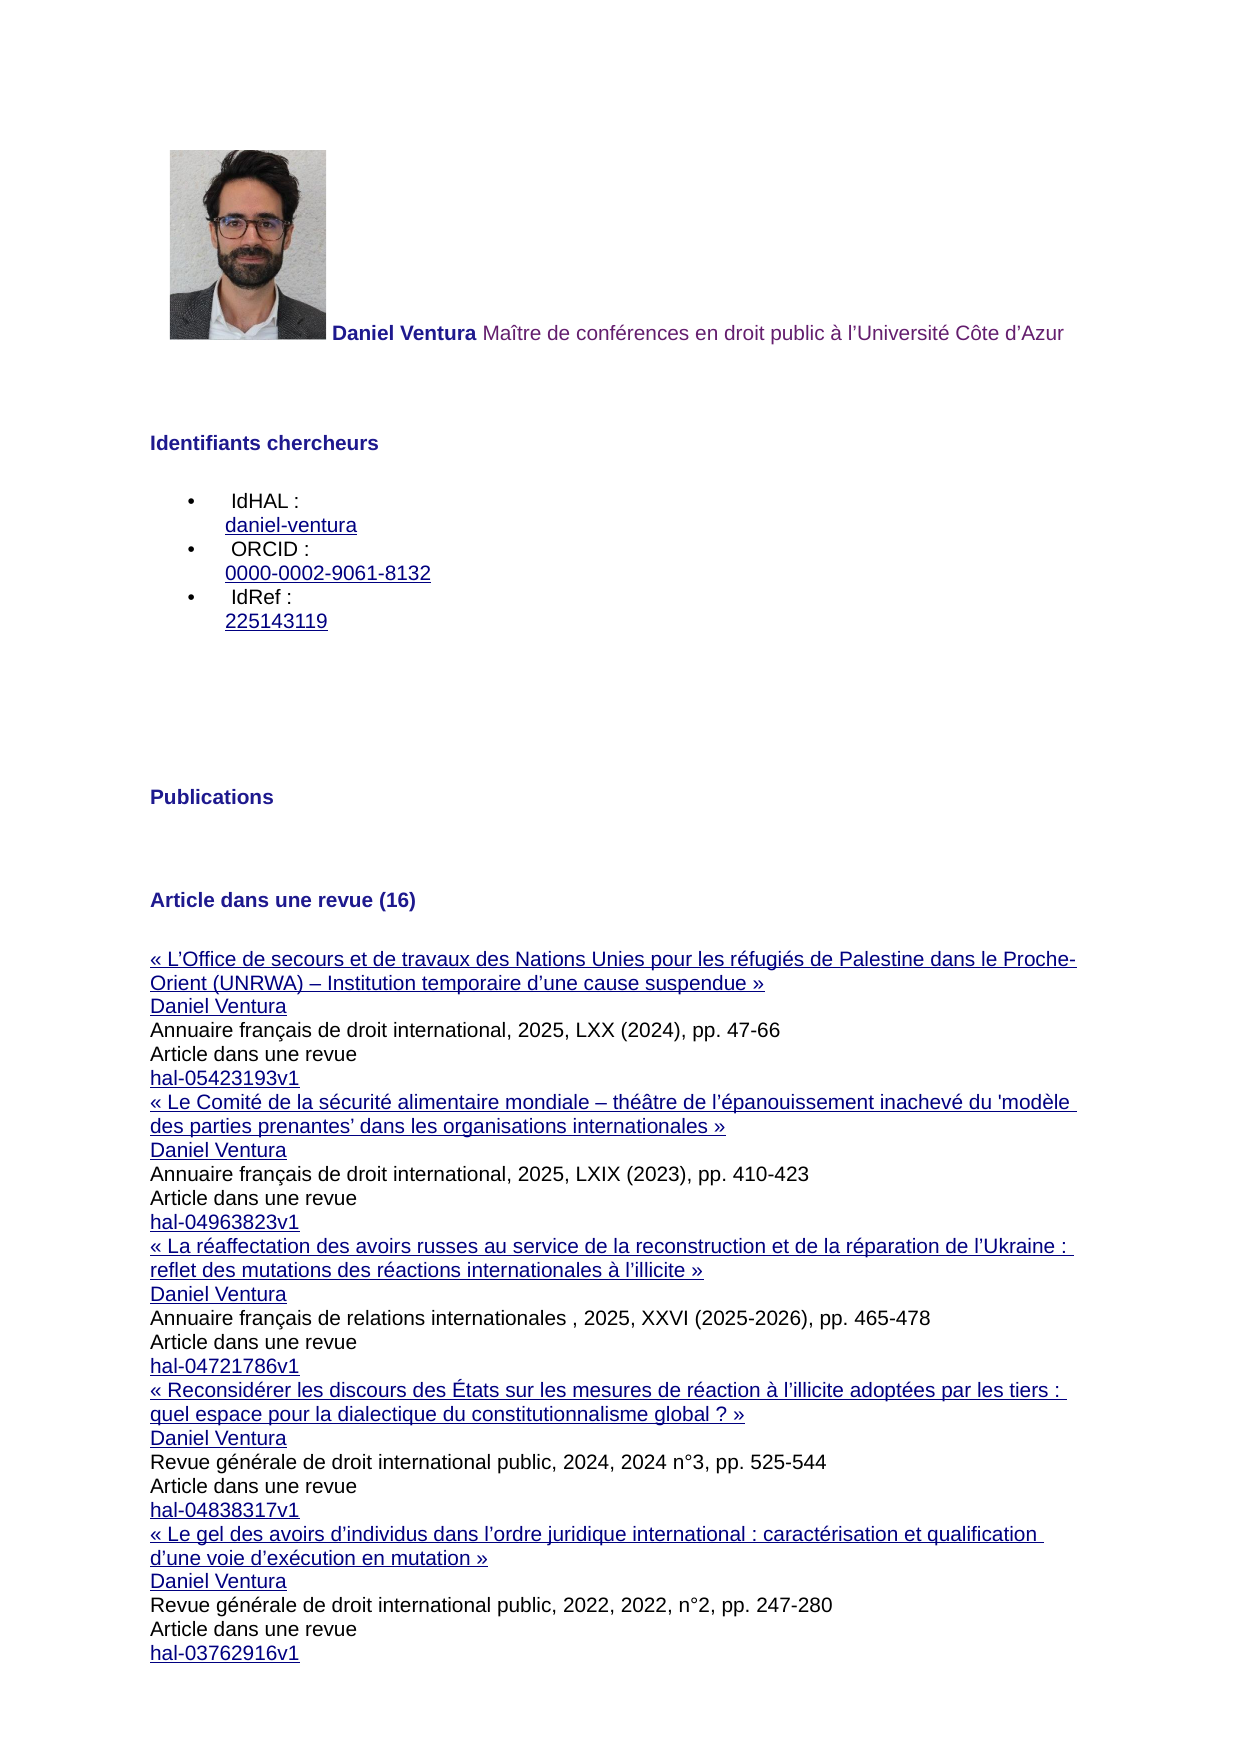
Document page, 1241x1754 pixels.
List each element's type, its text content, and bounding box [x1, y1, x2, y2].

subtitle Publications [150, 785, 1090, 809]
list 225143119 [187, 609, 1090, 633]
table_cell « La réaffectation des avoirs russes au service de la reconstruction et de la réparation de l’Ukraine : reflet des mutations des réactions internationales à l’illicite » Daniel Ventura Annuaire français de relations internationales , 2025, XXVI (2025-2026), pp. 465-478 Article dans une revue hal-04721786v1 [150, 1234, 1090, 1378]
table_cell « Le Comité de la sécurité alimentaire mondiale – théâtre de l’épanouissement inachevé du 'modèle des parties prenantes’ dans les organisations internationales » Daniel Ventura Annuaire français de droit international, 2025, LXIX (2023), pp. 410-423 Article dans une revue hal-04963823v1 [150, 1090, 1090, 1234]
list IdHAL : [187, 489, 1090, 513]
table_cell « Reconsidérer les discours des États sur les mesures de réaction à l’illicite adoptées par les tiers : quel espace pour la dialectique du constitutionnalisme global ? » Daniel Ventura Revue générale de droit international public, 2024, 2024 n°3, pp. 525-544 Article dans une revue hal-04838317v1 [150, 1378, 1090, 1521]
table_header « L’Office de secours et de travaux des Nations Unies pour les réfugiés de Palestine dans le Proche-Orient (UNRWA) – Institution temporaire d’une cause suspendue » Daniel Ventura Annuaire français de droit international, 2025, LXX (2024), pp. 47-66 Article dans une revue hal-05423193v1 [150, 946, 1090, 1090]
table_cell « Le gel des avoirs d’individus dans l’ordre juridique international : caractérisation et qualification d’une voie d’exécution en mutation » Daniel Ventura Revue générale de droit international public, 2022, 2022, n°2, pp. 247-280 Article dans une revue hal-03762916v1 [150, 1521, 1090, 1665]
picture [169, 150, 327, 340]
list ORCID : [187, 537, 1090, 561]
subtitle Daniel Ventura Maître de conférences en droit public à l’Université Côte d’Azur [150, 150, 1090, 344]
list 0000-0002-9061-8132 [187, 561, 1090, 585]
subtitle Article dans une revue (16) [150, 888, 1090, 912]
list IdRef : [187, 585, 1090, 609]
list daniel-ventura [187, 513, 1090, 537]
subtitle Identifiants chercheurs [150, 431, 1090, 455]
